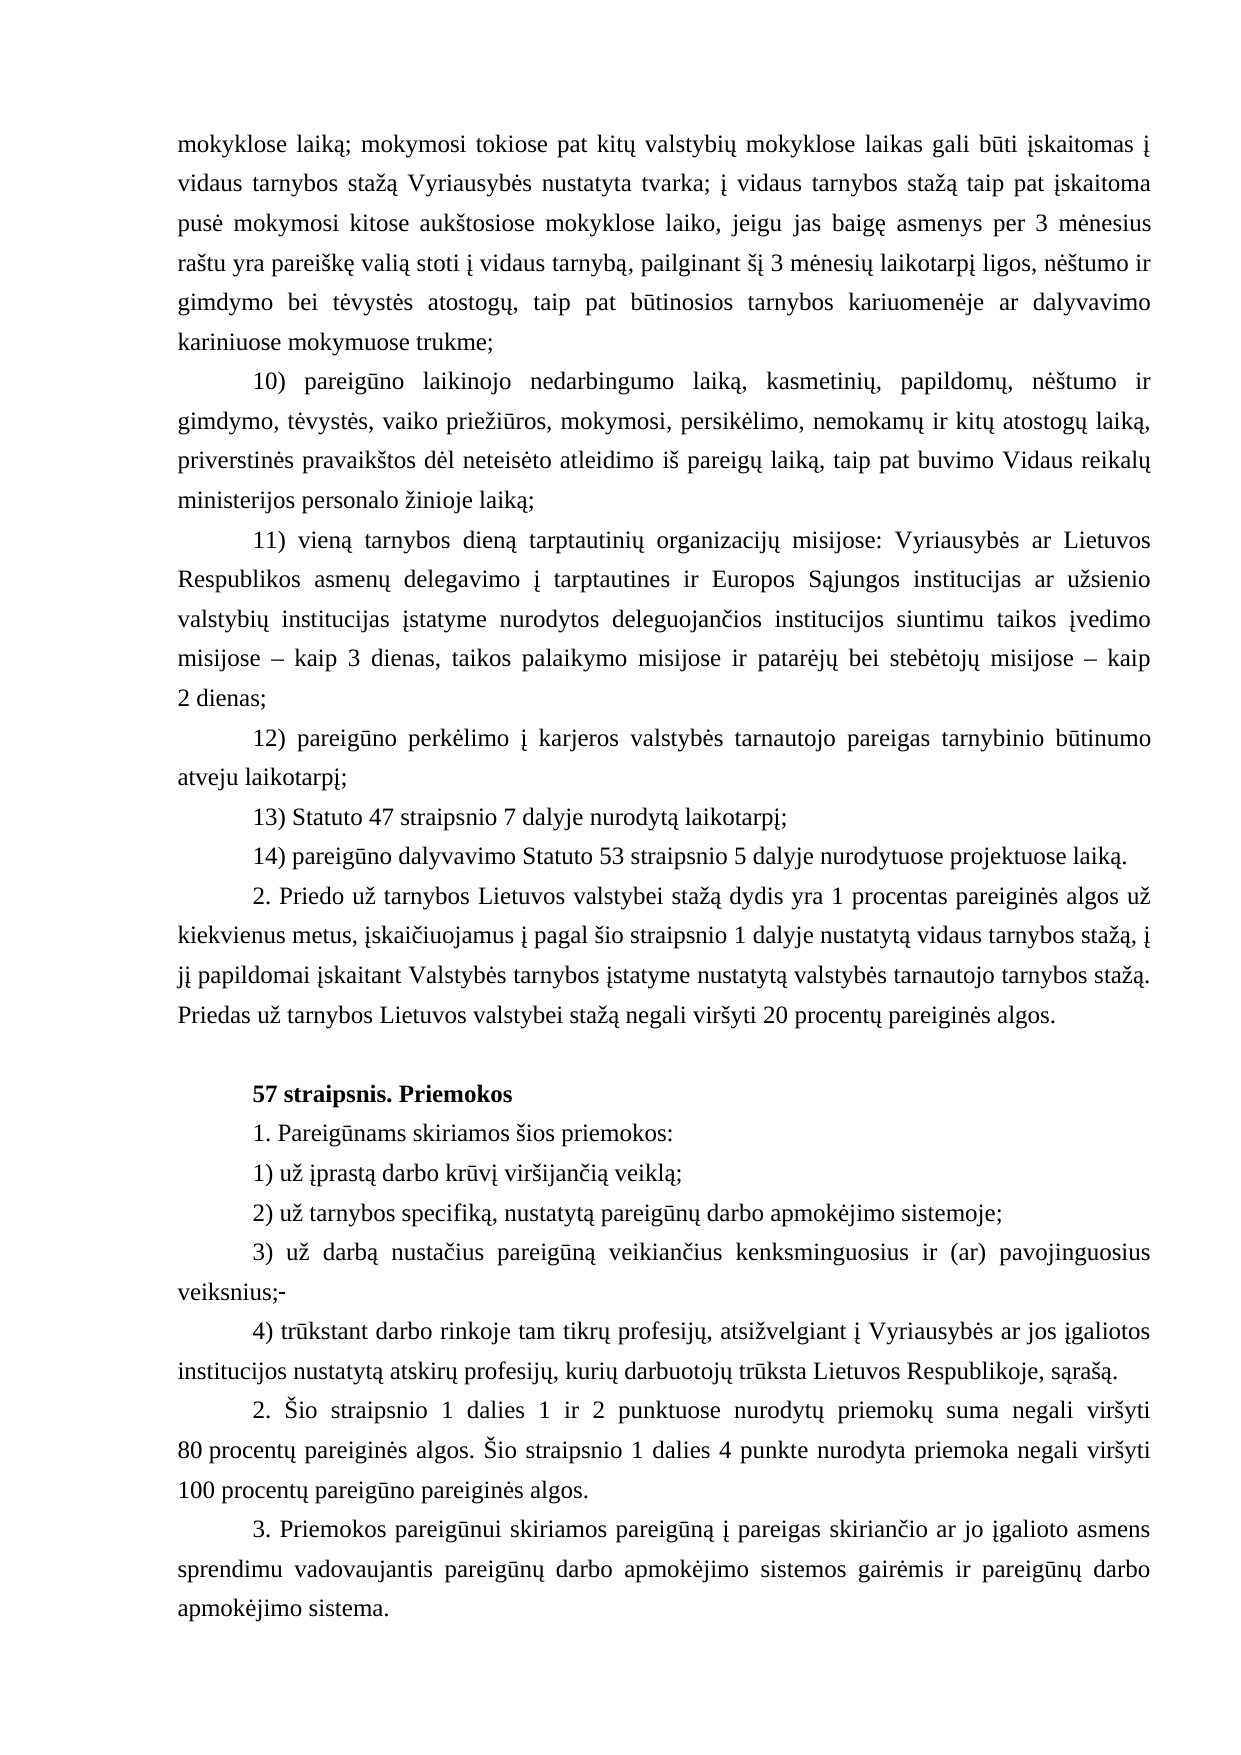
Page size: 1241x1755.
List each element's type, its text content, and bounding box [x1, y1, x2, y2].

text 2. Priedo už tarnybos Lietuvos valstybei stažą dydis yra 1 procentas pareiginės algos už kiekvienus metus, įskaičiuojamus į pagal šio straipsnio 1 dalyje nustatytą vidaus tarnybos stažą, į jį papildomai įskaitant Valstybės tarnybos įstatyme nustatytą valstybės tarnautojo tarnybos stažą. Priedas už tarnybos Lietuvos valstybei stažą negali viršyti 20 procentų pareiginės algos. [177, 870, 1152, 1028]
text 1. Pareigūnams skiriamos šios priemokos: [177, 1108, 1152, 1147]
text 10) pareigūno laikinojo nedarbingumo laiką, kasmetinių, papildomų, nėštumo ir gimdymo, tėvystės, vaiko priežiūros, mokymosi, persikėlimo, nemokamų ir kitų atostogų laiką, priverstinės pravaikštos dėl neteisėto atleidimo iš pareigų laiką, taip pat buvimo Vidaus reikalų ministerijos personalo žinioje laiką; [177, 356, 1152, 514]
text 1) už įprastą darbo krūvį viršijančią veiklą; [177, 1147, 1152, 1187]
text 2. Šio straipsnio 1 dalies 1 ir 2 punktuose nurodytų priemokų suma negali viršyti 80 procentų pareiginės algos. Šio straipsnio 1 dalies 4 punkte nurodyta priemoka negali viršyti 100 procentų pareigūno pareiginės algos. [177, 1385, 1152, 1503]
text 3) už darbą nustačius pareigūną veikiančius kenksminguosius ir (ar) pavojinguosius veiksnius; [177, 1226, 1152, 1306]
text 13) Statuto 47 straipsnio 7 dalyje nurodytą laikotarpį; [177, 791, 1152, 831]
text 2) už tarnybos specifiką, nustatytą pareigūnų darbo apmokėjimo sistemoje; [177, 1187, 1152, 1226]
text 11) vieną tarnybos dieną tarptautinių organizacijų misijose: Vyriausybės ar Lietuvos Respublikos asmenų delegavimo į tarptautines ir Europos Sąjungos institucijas ar užsienio valstybių institucijas įstatyme nurodytos deleguojančios institucijos siuntimu taikos įvedimo misijose – kaip 3 dienas, taikos palaikymo misijose ir patarėjų bei stebėtojų misijose – kaip 2 dienas; [177, 514, 1152, 712]
text 3. Priemokos pareigūnui skiriamos pareigūną į pareigas skiriančio ar jo įgalioto asmens sprendimu vadovaujantis pareigūnų darbo apmokėjimo sistemos gairėmis ir pareigūnų darbo apmokėjimo sistema. [177, 1503, 1152, 1622]
text 4) trūkstant darbo rinkoje tam tikrų profesijų, atsižvelgiant į Vyriausybės ar jos įgaliotos institucijos nustatytą atskirų profesijų, kurių darbuotojų trūksta Lietuvos Respublikoje, sąrašą. [177, 1306, 1152, 1385]
text 57 straipsnis. Priemokos [177, 1068, 1152, 1108]
text 14) pareigūno dalyvavimo Statuto 53 straipsnio 5 dalyje nurodytuose projektuose laiką. [177, 831, 1152, 870]
text mokyklose laiką; mokymosi tokiose pat kitų valstybių mokyklose laikas gali būti įskaitomas į vidaus tarnybos stažą Vyriausybės nustatyta tvarka; į vidaus tarnybos stažą taip pat įskaitoma pusė mokymosi kitose aukštosiose mokyklose laiko, jeigu jas baigę asmenys per 3 mėnesius raštu yra pareiškę valią stoti į vidaus tarnybą, pailginant šį 3 mėnesių laikotarpį ligos, nėštumo ir gimdymo bei tėvystės atostogų, taip pat būtinosios tarnybos kariuomenėje ar dalyvavimo kariniuose mokymuose trukme; [177, 118, 1152, 356]
text 12) pareigūno perkėlimo į karjeros valstybės tarnautojo pareigas tarnybinio būtinumo atveju laikotarpį; [177, 712, 1152, 791]
